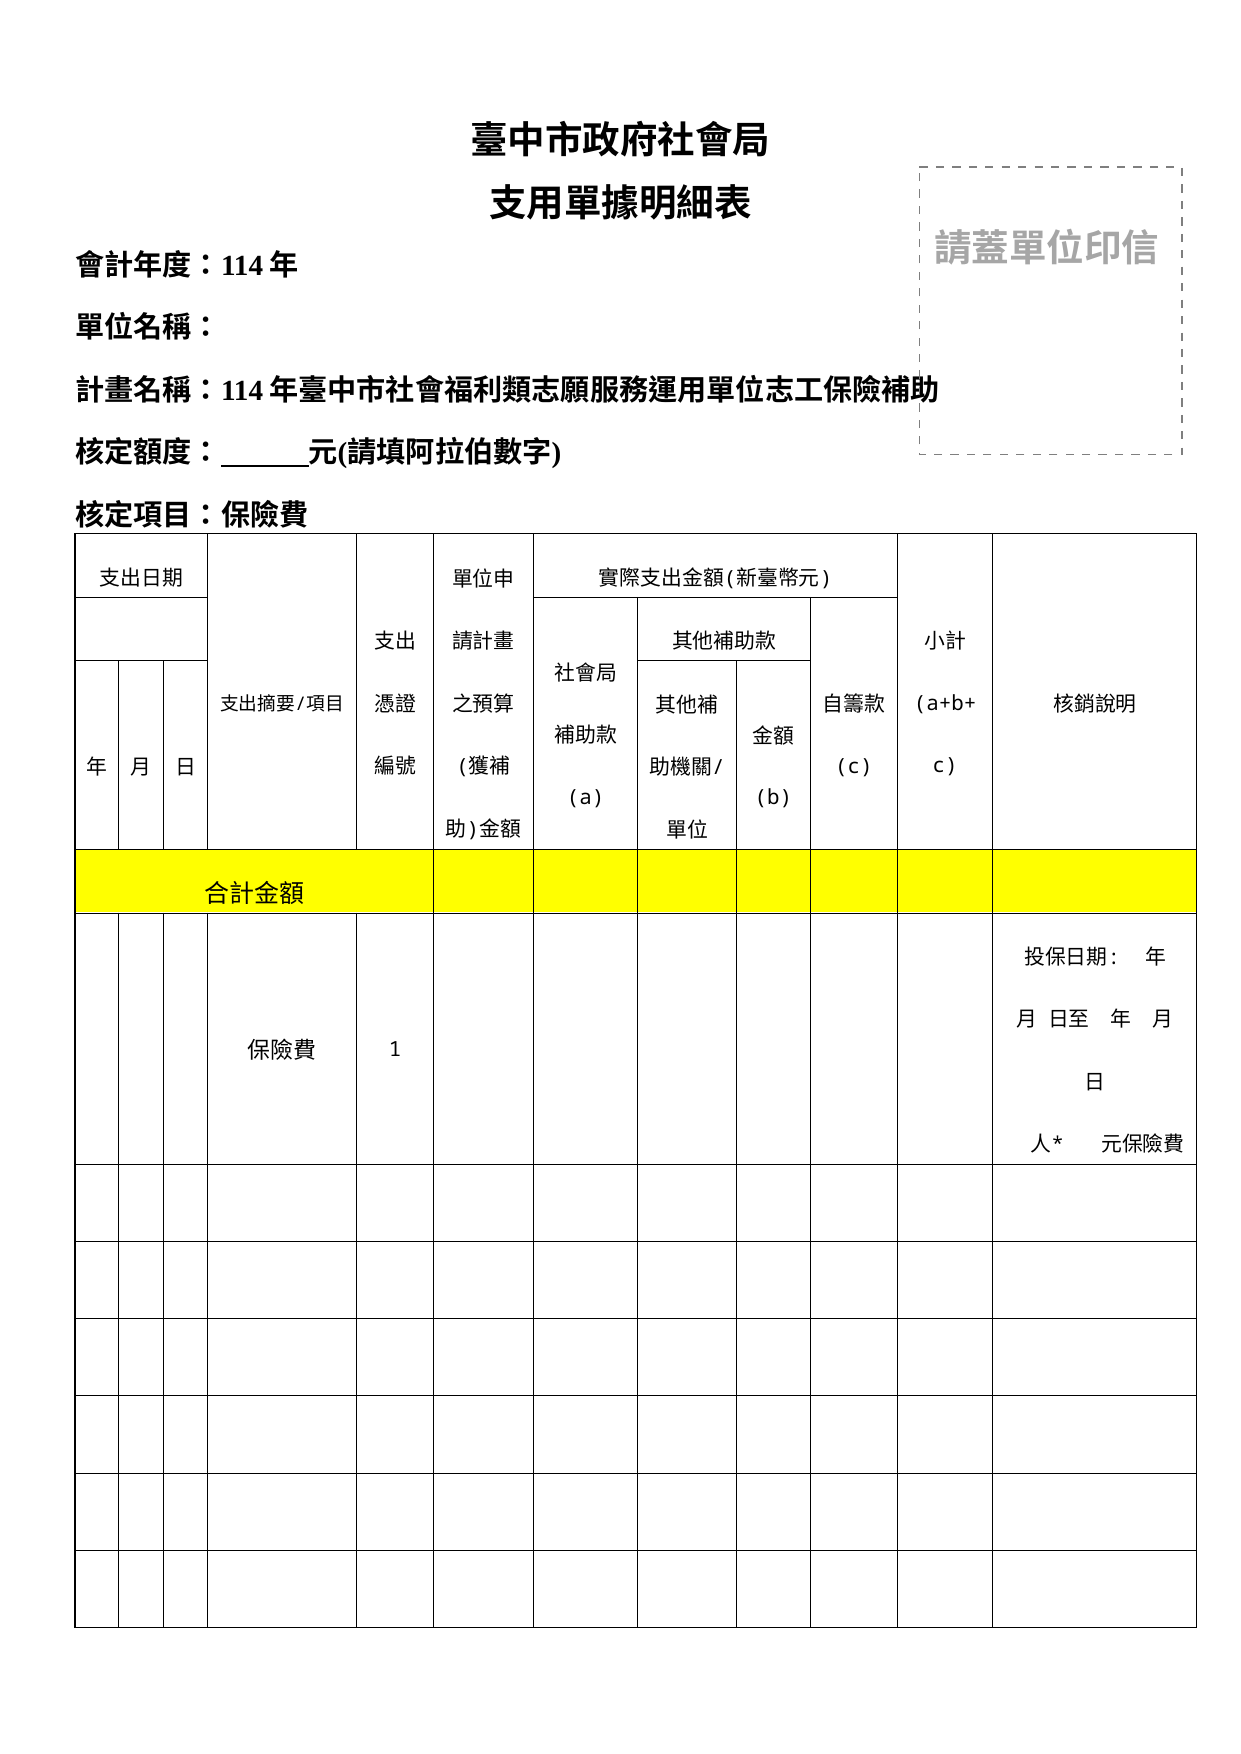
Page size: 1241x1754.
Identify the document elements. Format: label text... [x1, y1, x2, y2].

table_cell [638, 850, 736, 912]
table_cell [737, 1551, 810, 1627]
text 支用單據明細表 [75, 158, 1165, 221]
table_cell [638, 1551, 736, 1627]
table_cell 合計金額 [76, 850, 433, 912]
table_cell [534, 1551, 637, 1627]
table_cell [638, 914, 736, 1163]
table_cell [76, 1474, 118, 1550]
table_cell [737, 1165, 810, 1241]
table_cell [119, 1319, 163, 1395]
table_header 小計(a+b+c) [898, 534, 992, 849]
table_cell [993, 1551, 1196, 1627]
text 臺中市政府社會局 [75, 96, 1165, 158]
table_cell [76, 914, 118, 1163]
table_cell [534, 1165, 637, 1241]
table_cell [76, 1551, 118, 1627]
table_header 支出日期 [76, 534, 207, 597]
text 計畫名稱：114年臺中市社會福利類志願服務運用單位志工保險補助 [75, 346, 1165, 408]
table_cell [898, 850, 992, 912]
table_cell [164, 1319, 207, 1395]
table_cell 自籌款(c) [811, 598, 897, 849]
table_cell [737, 914, 810, 1163]
text 核定項目：保險費 [75, 471, 1165, 533]
table_cell [811, 1165, 897, 1241]
text 單位名稱： [75, 283, 1165, 346]
table_cell [811, 1474, 897, 1550]
table_cell [811, 1551, 897, 1627]
table_cell [534, 850, 637, 912]
table_cell [811, 850, 897, 912]
table_cell [357, 1474, 433, 1550]
table_cell [434, 1474, 533, 1550]
table_cell [119, 1396, 163, 1473]
table_cell [76, 1319, 118, 1395]
text 核定額度： 元(請填阿拉伯數字) [75, 408, 1165, 471]
table_cell [898, 1242, 992, 1318]
table_cell [638, 1165, 736, 1241]
table_cell [357, 1165, 433, 1241]
text 會計年度：114年 [75, 221, 1165, 283]
table_cell [76, 1242, 118, 1318]
table_cell [357, 1319, 433, 1395]
table_cell [357, 1242, 433, 1318]
table_header 支出憑證編號 [357, 534, 433, 849]
table_cell [164, 1551, 207, 1627]
table_cell [898, 1396, 992, 1473]
table_cell [164, 1165, 207, 1241]
table_cell [898, 1551, 992, 1627]
table_cell [993, 1319, 1196, 1395]
table_cell [434, 1165, 533, 1241]
table_cell [534, 1242, 637, 1318]
table_cell [737, 850, 810, 912]
table_cell [208, 1474, 356, 1550]
table_cell [208, 1551, 356, 1627]
table_cell [208, 1165, 356, 1241]
table_cell [357, 1396, 433, 1473]
table_cell [638, 1474, 736, 1550]
table_cell [898, 1165, 992, 1241]
table_cell [811, 1319, 897, 1395]
table_cell [993, 850, 1196, 912]
table_cell [76, 1396, 118, 1473]
table_cell [993, 1396, 1196, 1473]
table_cell [737, 1319, 810, 1395]
table_cell [898, 1474, 992, 1550]
table_cell [164, 914, 207, 1163]
table_cell 其他補助款 [638, 598, 810, 660]
table_cell [811, 1396, 897, 1473]
table_cell [208, 1319, 356, 1395]
table_cell [534, 914, 637, 1163]
table_cell 社會局補助款(a) [534, 598, 637, 849]
table_cell [434, 1551, 533, 1627]
table_header 支出摘要/項目 [208, 534, 356, 849]
table_cell 年 [76, 661, 118, 849]
table_cell [208, 1242, 356, 1318]
table_cell [898, 914, 992, 1163]
table_cell 日 [164, 661, 207, 849]
table_cell 投保日期: 年 月 日至 年 月 日 人* 元保險費 [993, 914, 1196, 1163]
table_cell [119, 914, 163, 1163]
table_cell [993, 1165, 1196, 1241]
table_cell [119, 1474, 163, 1550]
table_cell [434, 1242, 533, 1318]
table_cell [534, 1474, 637, 1550]
table_cell [638, 1319, 736, 1395]
table_cell [434, 1319, 533, 1395]
table_cell [119, 1551, 163, 1627]
table_cell [357, 1551, 433, 1627]
table_cell [898, 1319, 992, 1395]
table_cell [638, 1396, 736, 1473]
table_cell [76, 598, 207, 660]
table_cell [76, 1165, 118, 1241]
table_cell [119, 1165, 163, 1241]
table_cell 月 [119, 661, 163, 849]
table_cell [434, 1396, 533, 1473]
table_cell [737, 1474, 810, 1550]
table_cell [164, 1396, 207, 1473]
table_cell 1 [357, 914, 433, 1163]
table_cell [119, 1242, 163, 1318]
table_cell [737, 1242, 810, 1318]
table_cell [737, 1396, 810, 1473]
table_cell [993, 1242, 1196, 1318]
table_cell [993, 1474, 1196, 1550]
table_cell [534, 1319, 637, 1395]
table_cell [164, 1242, 207, 1318]
table_cell [164, 1474, 207, 1550]
table_cell [811, 914, 897, 1163]
table_cell [534, 1396, 637, 1473]
table_cell [208, 1396, 356, 1473]
table_cell [811, 1242, 897, 1318]
table_cell [434, 914, 533, 1163]
table_header 單位申請計畫之預算(獲補助)金額 [434, 534, 533, 849]
table_cell 保險費 [208, 914, 356, 1163]
table_header 實際支出金額(新臺幣元) [534, 534, 897, 597]
table_cell [434, 850, 533, 912]
table_cell 金額(b) [737, 661, 810, 849]
table_cell 其他補助機關/單位 [638, 661, 736, 849]
table_cell [638, 1242, 736, 1318]
table_header 核銷說明 [993, 534, 1196, 849]
